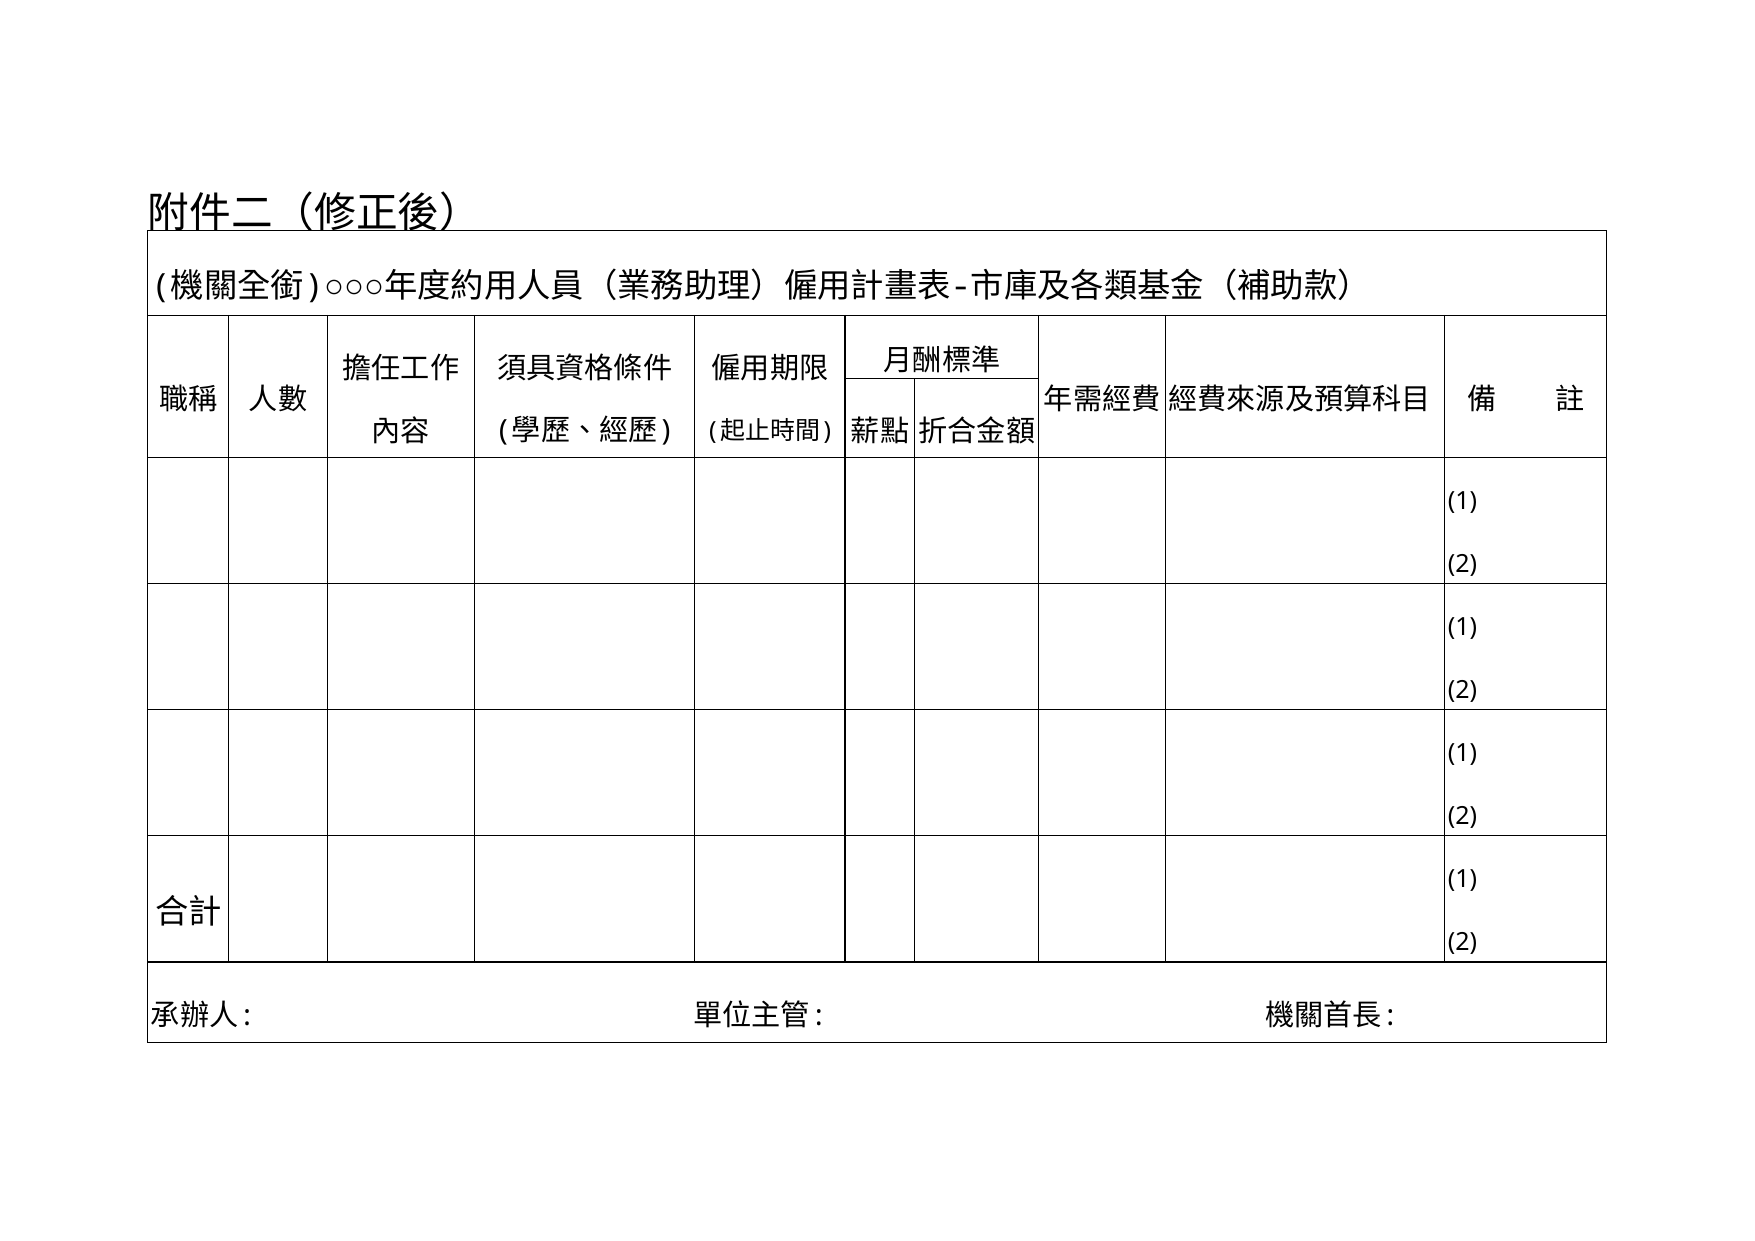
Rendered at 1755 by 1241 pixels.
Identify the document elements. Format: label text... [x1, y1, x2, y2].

table_header (機關全銜)○○○年度約用人員（業務助理）僱用計畫表-市庫及各類基金（補助款） [148, 231, 1606, 315]
table_cell 擔任工作內容 [328, 316, 474, 457]
table_cell [148, 584, 228, 709]
table_cell [475, 710, 694, 835]
table_cell 承辦人: 單位主管: 機關首長: [148, 963, 1606, 1042]
table_cell [915, 458, 1038, 583]
table_cell 人數 [229, 316, 327, 457]
table_cell [328, 710, 474, 835]
table_cell (1) (2) [1445, 836, 1606, 961]
table_cell [846, 584, 914, 709]
table_cell 年需經費 [1039, 316, 1165, 457]
table_cell [1166, 836, 1444, 961]
table_cell [915, 584, 1038, 709]
table_cell 薪點 [846, 379, 914, 457]
table_cell [695, 710, 844, 835]
table_cell 月酬標準 [846, 316, 1038, 378]
table_cell [846, 836, 914, 961]
table_cell [695, 458, 844, 583]
table_cell [695, 836, 844, 961]
table_cell [695, 584, 844, 709]
table_cell [148, 710, 228, 835]
table_cell 職稱 [148, 316, 228, 457]
table_cell [1166, 458, 1444, 583]
table_cell (1) (2) [1445, 458, 1606, 583]
table_cell 備 註 [1445, 316, 1606, 457]
table_cell [229, 458, 327, 583]
table_cell [846, 458, 914, 583]
table_cell [1039, 584, 1165, 709]
text 附件二（修正後） [148, 168, 1606, 230]
table_cell [1166, 710, 1444, 835]
table_cell [475, 836, 694, 961]
table_cell [229, 710, 327, 835]
table_cell [148, 458, 228, 583]
table_cell [915, 710, 1038, 835]
table_cell 經費來源及預算科目 [1166, 316, 1444, 457]
table_cell 僱用期限 (起止時間) [695, 316, 844, 457]
table_cell [328, 836, 474, 961]
table_cell [328, 584, 474, 709]
table_cell (1) (2) [1445, 710, 1606, 835]
table_cell [229, 836, 327, 961]
table_cell [846, 710, 914, 835]
table_cell (1) (2) [1445, 584, 1606, 709]
table_cell [328, 458, 474, 583]
table_cell [1039, 458, 1165, 583]
table_cell 合計 [148, 836, 228, 961]
table_cell [229, 584, 327, 709]
table_cell [475, 458, 694, 583]
table_cell [1039, 836, 1165, 961]
table_cell [915, 836, 1038, 961]
table_cell [1166, 584, 1444, 709]
table_cell [1039, 710, 1165, 835]
table_cell 折合金額 [915, 379, 1038, 457]
table_cell 須具資格條件 (學歷、經歷) [475, 316, 694, 457]
table_cell [475, 584, 694, 709]
